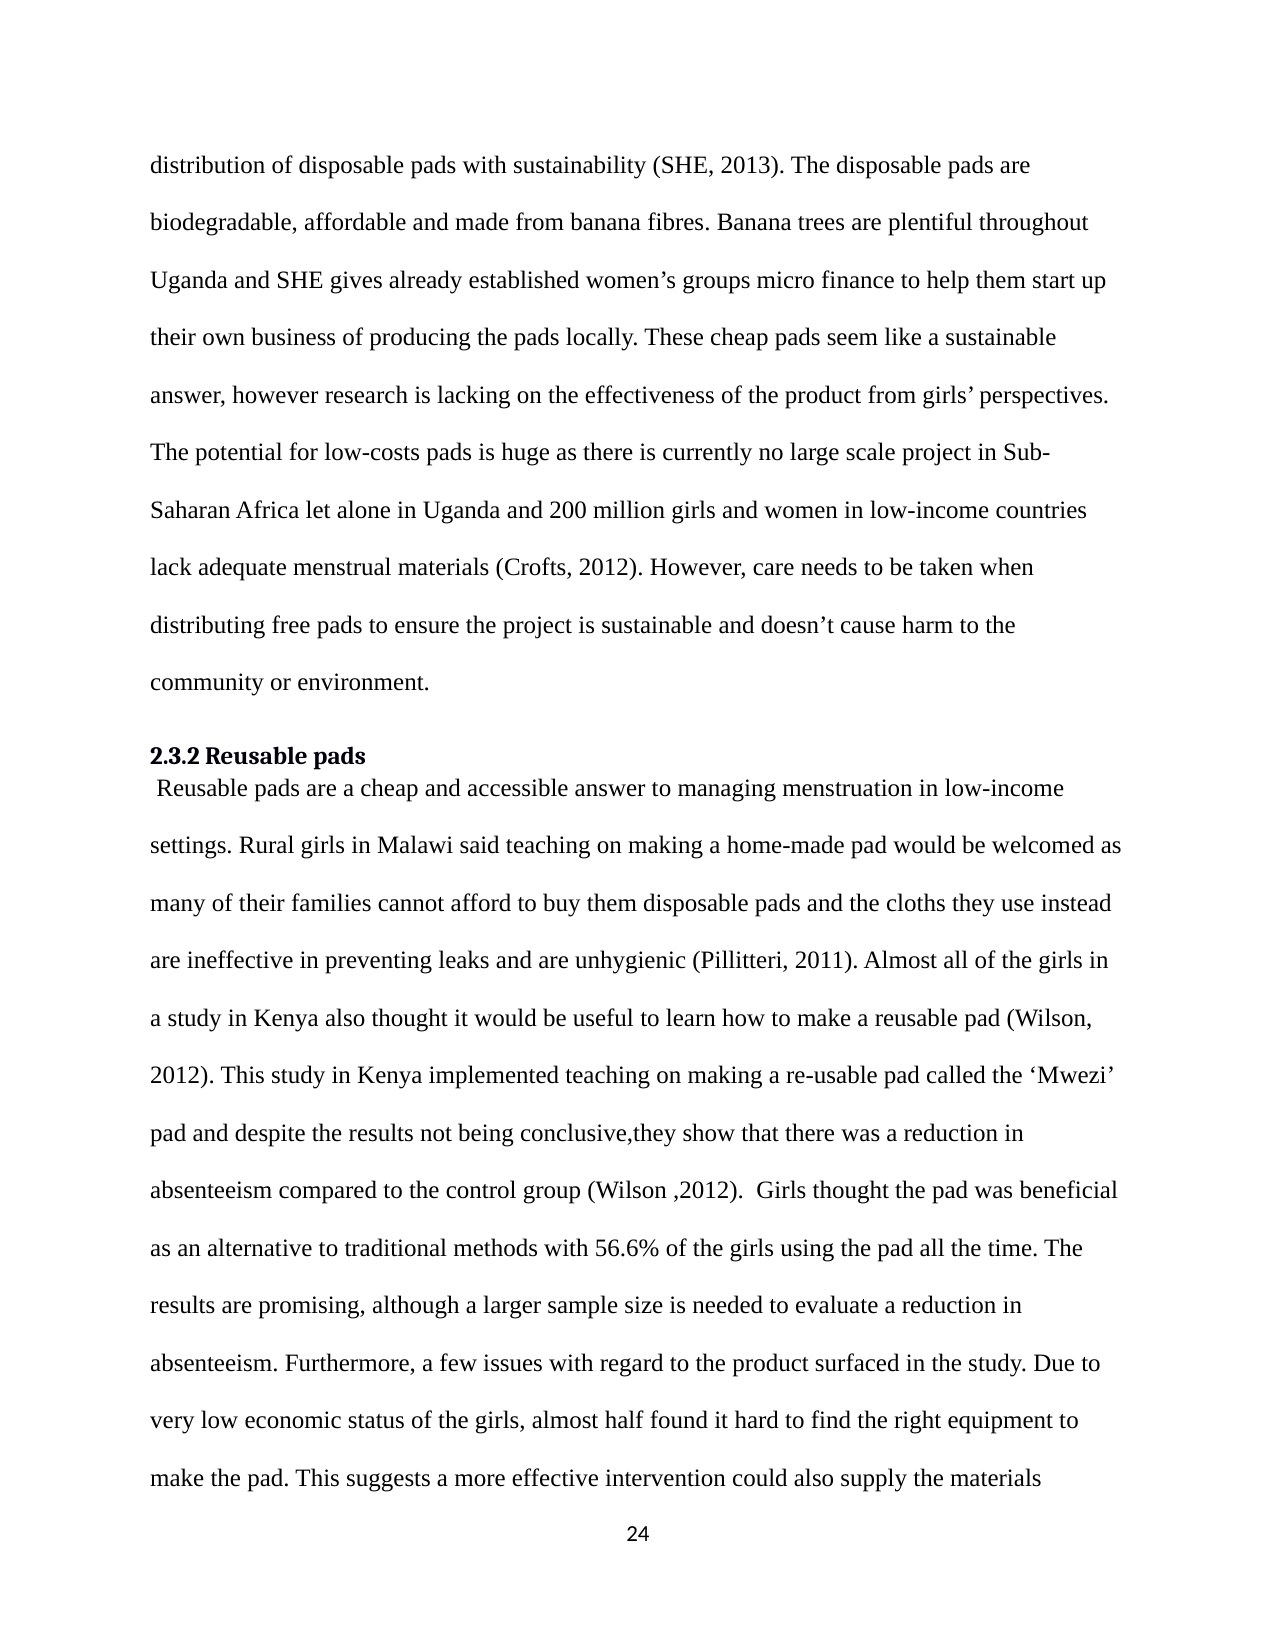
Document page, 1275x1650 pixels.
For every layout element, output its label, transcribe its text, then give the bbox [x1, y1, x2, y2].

text distribution of disposable pads with sustainability (SHE, 2013). The disposable pads are biodegradable, affordable and made from banana fibres. Banana trees are plentiful throughout Uganda and SHE gives already established women’s groups micro finance to help them start up their own business of producing the pads locally. These cheap pads seem like a sustainable answer, however research is lacking on the effectiveness of the product from girls’ perspectives. The potential for low-costs pads is huge as there is currently no large scale project in Sub-Saharan Africa let alone in Uganda and 200 million girls and women in low-income countries lack adequate menstrual materials (Crofts, 2012). However, care needs to be taken when distributing free pads to ensure the project is sustainable and doesn’t cause harm to the community or environment. [150, 150, 1125, 696]
subtitle 2.3.2 Reusable pads [150, 742, 1125, 770]
text Reusable pads are a cheap and accessible answer to managing menstruation in low-income settings. Rural girls in Malawi said teaching on making a home-made pad would be welcomed as many of their families cannot afford to buy them disposable pads and the cloths they use instead are ineffective in preventing leaks and are unhygienic (Pillitteri, 2011). Almost all of the girls in a study in Kenya also thought it would be useful to learn how to make a reusable pad (Wilson, 2012). This study in Kenya implemented teaching on making a re-usable pad called the ‘Mwezi’ pad and despite the results not being conclusive,they show that there was a reduction in absenteeism compared to the control group (Wilson ,2012). Girls thought the pad was beneficial as an alternative to traditional methods with 56.6% of the girls using the pad all the time. The results are promising, although a larger sample size is needed to evaluate a reduction in absenteeism. Furthermore, a few issues with regard to the product surfaced in the study. Due to very low economic status of the girls, almost half found it hard to find the right equipment to make the pad. This suggests a more effective intervention could also supply the materials [150, 773, 1125, 1491]
